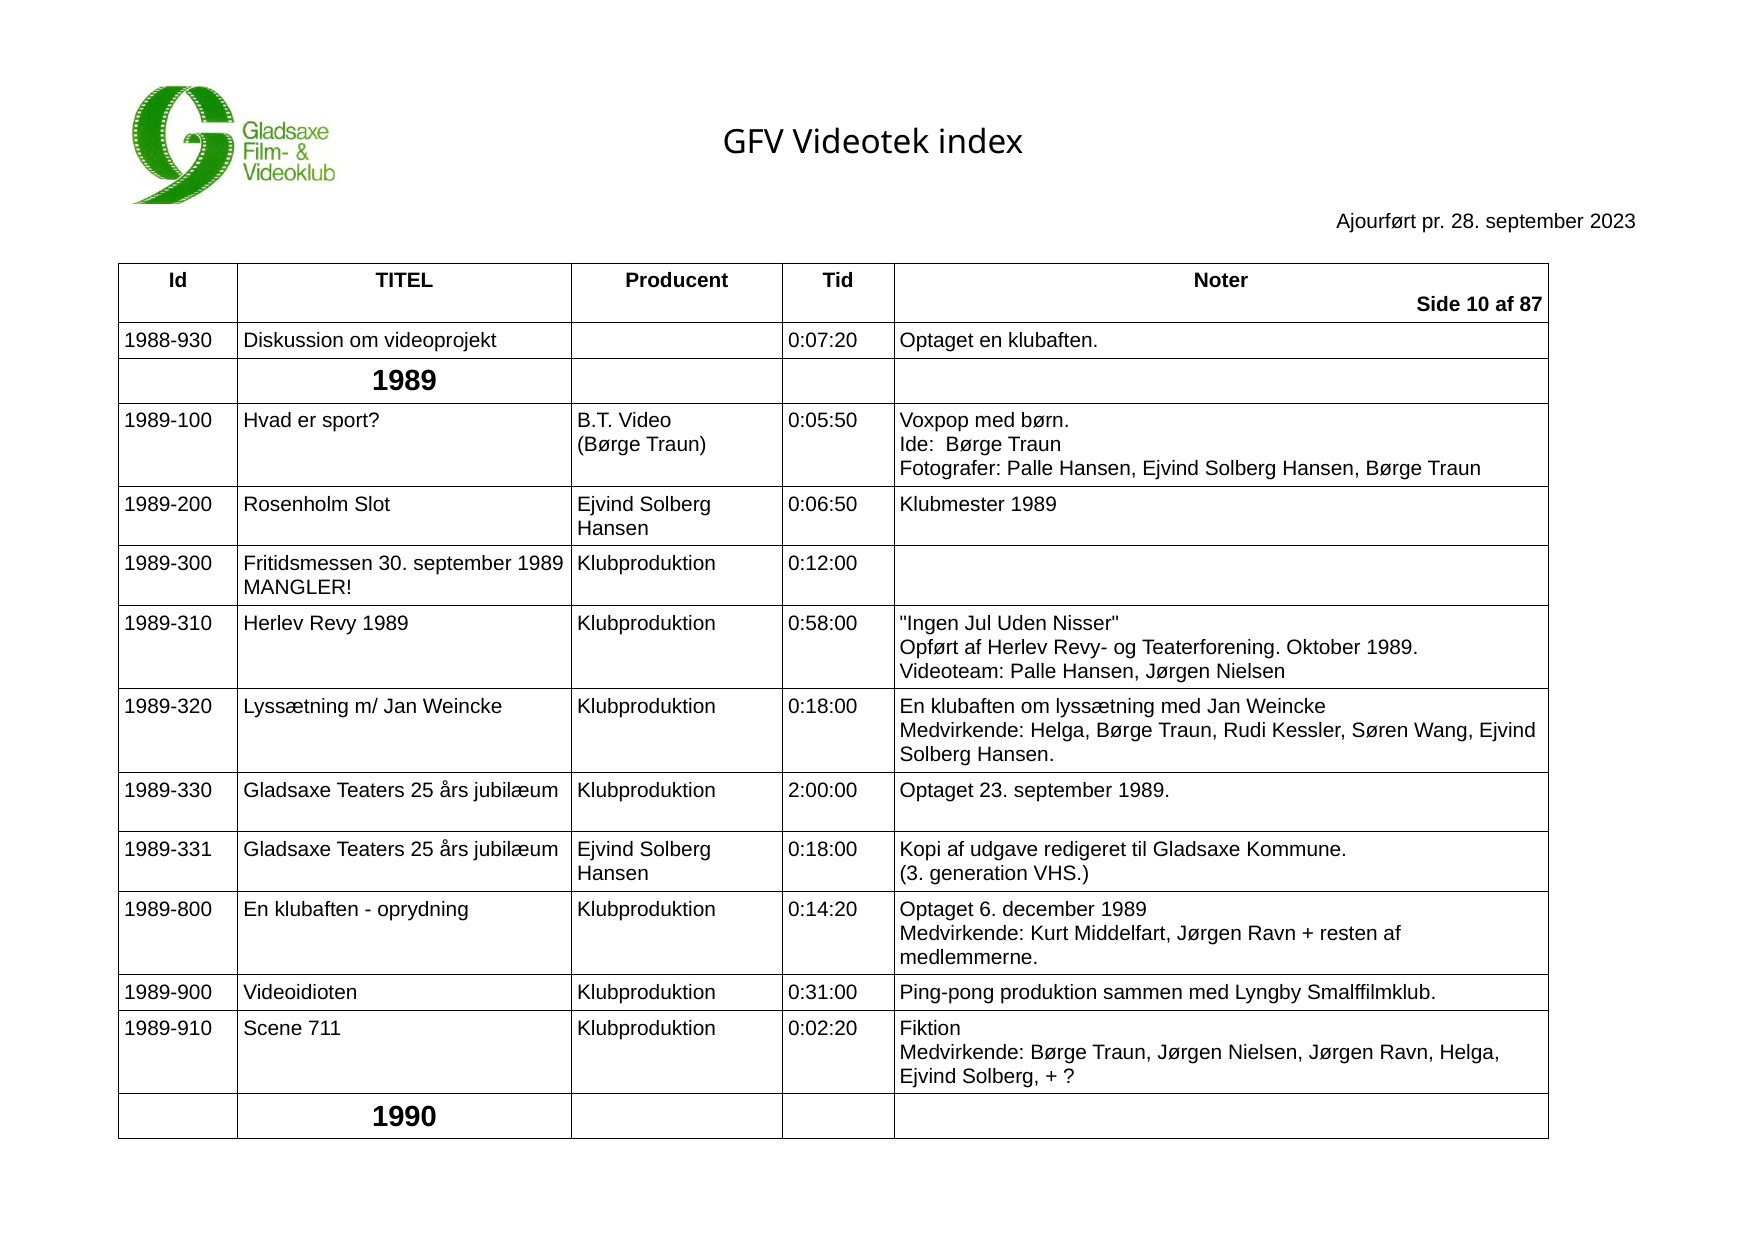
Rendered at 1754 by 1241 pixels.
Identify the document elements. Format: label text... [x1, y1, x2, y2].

table_cell Klubproduktion [572, 689, 782, 772]
table_cell Gladsaxe Teaters 25 års jubilæum [238, 773, 571, 831]
table_cell [895, 359, 1548, 402]
table_cell 1989-900 [119, 975, 237, 1010]
table_header Id [119, 264, 237, 322]
table_cell Videoidioten [238, 975, 571, 1010]
table_cell Klubproduktion [572, 892, 782, 974]
table_cell Klubproduktion [572, 546, 782, 605]
table_cell 0:12:00 [783, 546, 894, 605]
table_cell 1989-310 [119, 606, 237, 688]
table_cell 1988-930 [119, 323, 237, 357]
table_cell Klubmester 1989 [895, 487, 1548, 545]
table_cell 0:05:50 [783, 404, 894, 486]
table_cell 1990 [238, 1094, 571, 1138]
table_cell [783, 1094, 894, 1138]
table_cell Voxpop med børn. Ide: Børge Traun Fotografer: Palle Hansen, Ejvind Solberg Hansen, Børge Traun [895, 404, 1548, 486]
table_cell [895, 546, 1548, 605]
table_cell 1989-100 [119, 404, 237, 486]
table_cell Klubproduktion [572, 606, 782, 688]
table_cell Klubproduktion [572, 1011, 782, 1093]
table_cell Lyssætning m/ Jan Weincke [238, 689, 571, 772]
table_cell [572, 323, 782, 357]
table_cell Herlev Revy 1989 [238, 606, 571, 688]
table_cell 2:00:00 [783, 773, 894, 831]
picture [131, 85, 348, 204]
table_cell 0:31:00 [783, 975, 894, 1010]
table_cell Klubproduktion [572, 975, 782, 1010]
table_cell 1989-910 [119, 1011, 237, 1093]
table_cell Klubproduktion [572, 773, 782, 831]
table_cell 0:58:00 [783, 606, 894, 688]
table_cell 1989-331 [119, 832, 237, 891]
table_cell "Ingen Jul Uden Nisser" Opført af Herlev Revy- og Teaterforening. Oktober 1989. Videoteam: Palle Hansen, Jørgen Nielsen [895, 606, 1548, 688]
table_cell Scene 711 [238, 1011, 571, 1093]
table_cell 1989-200 [119, 487, 237, 545]
table_cell Optaget 6. december 1989 Medvirkende: Kurt Middelfart, Jørgen Ravn + resten af medlemmerne. [895, 892, 1548, 974]
table_cell 1989 [238, 359, 571, 402]
table_cell [895, 1094, 1548, 1138]
table_header Producent­ [572, 264, 782, 322]
table_cell [572, 359, 782, 402]
table_cell En klubaften om lyssætning med Jan Weincke Medvirkende: Helga, Børge Traun, Rudi Kessler, Søren Wang, Ejvind Solberg Hansen. [895, 689, 1548, 772]
table_cell Ping-pong produktion sammen med Lyngby Smalffilmklub. [895, 975, 1548, 1010]
table_cell Gladsaxe Teaters 25 års jubilæum [238, 832, 571, 891]
table_cell [119, 1094, 237, 1138]
table_cell 1989-320 [119, 689, 237, 772]
table_cell Optaget 23. september 1989. [895, 773, 1548, 831]
table_header Noter Side 87 af 87 [895, 264, 1548, 322]
table_cell 0:07:20 [783, 323, 894, 357]
table_header Tid [783, 264, 894, 322]
table_cell Rosenholm Slot [238, 487, 571, 545]
table_cell 1989-330 [119, 773, 237, 831]
table_cell 1989-800 [119, 892, 237, 974]
table_cell B.T. Video (Børge Traun) [572, 404, 782, 486]
table_cell 1989-300 [119, 546, 237, 605]
table_cell Fritidsmessen 30. september 1989 MANGLER! [238, 546, 571, 605]
table_cell En klubaften - oprydning [238, 892, 571, 974]
table_cell Fiktion Medvirkende: Børge Traun, Jørgen Nielsen, Jørgen Ravn, Helga, Ejvind Solberg, + ? [895, 1011, 1548, 1093]
table_cell 0:02:20 [783, 1011, 894, 1093]
table_cell Ejvind Solberg Hansen [572, 487, 782, 545]
table_cell 0:14:20 [783, 892, 894, 974]
table_cell Diskussion om videoprojekt [238, 323, 571, 357]
table_cell Optaget en klubaften. [895, 323, 1548, 357]
table_cell Hvad er sport? [238, 404, 571, 486]
table_cell Kopi af udgave redigeret til Gladsaxe Kommune. (3. generation VHS.) [895, 832, 1548, 891]
table_cell 0:18:00 [783, 689, 894, 772]
table_cell [572, 1094, 782, 1138]
table_cell [783, 359, 894, 402]
table_cell 0:06:50 [783, 487, 894, 545]
table_cell Ejvind Solberg Hansen [572, 832, 782, 891]
table_header TITEL [238, 264, 571, 322]
table_cell [119, 359, 237, 402]
table_cell 0:18:00 [783, 832, 894, 891]
